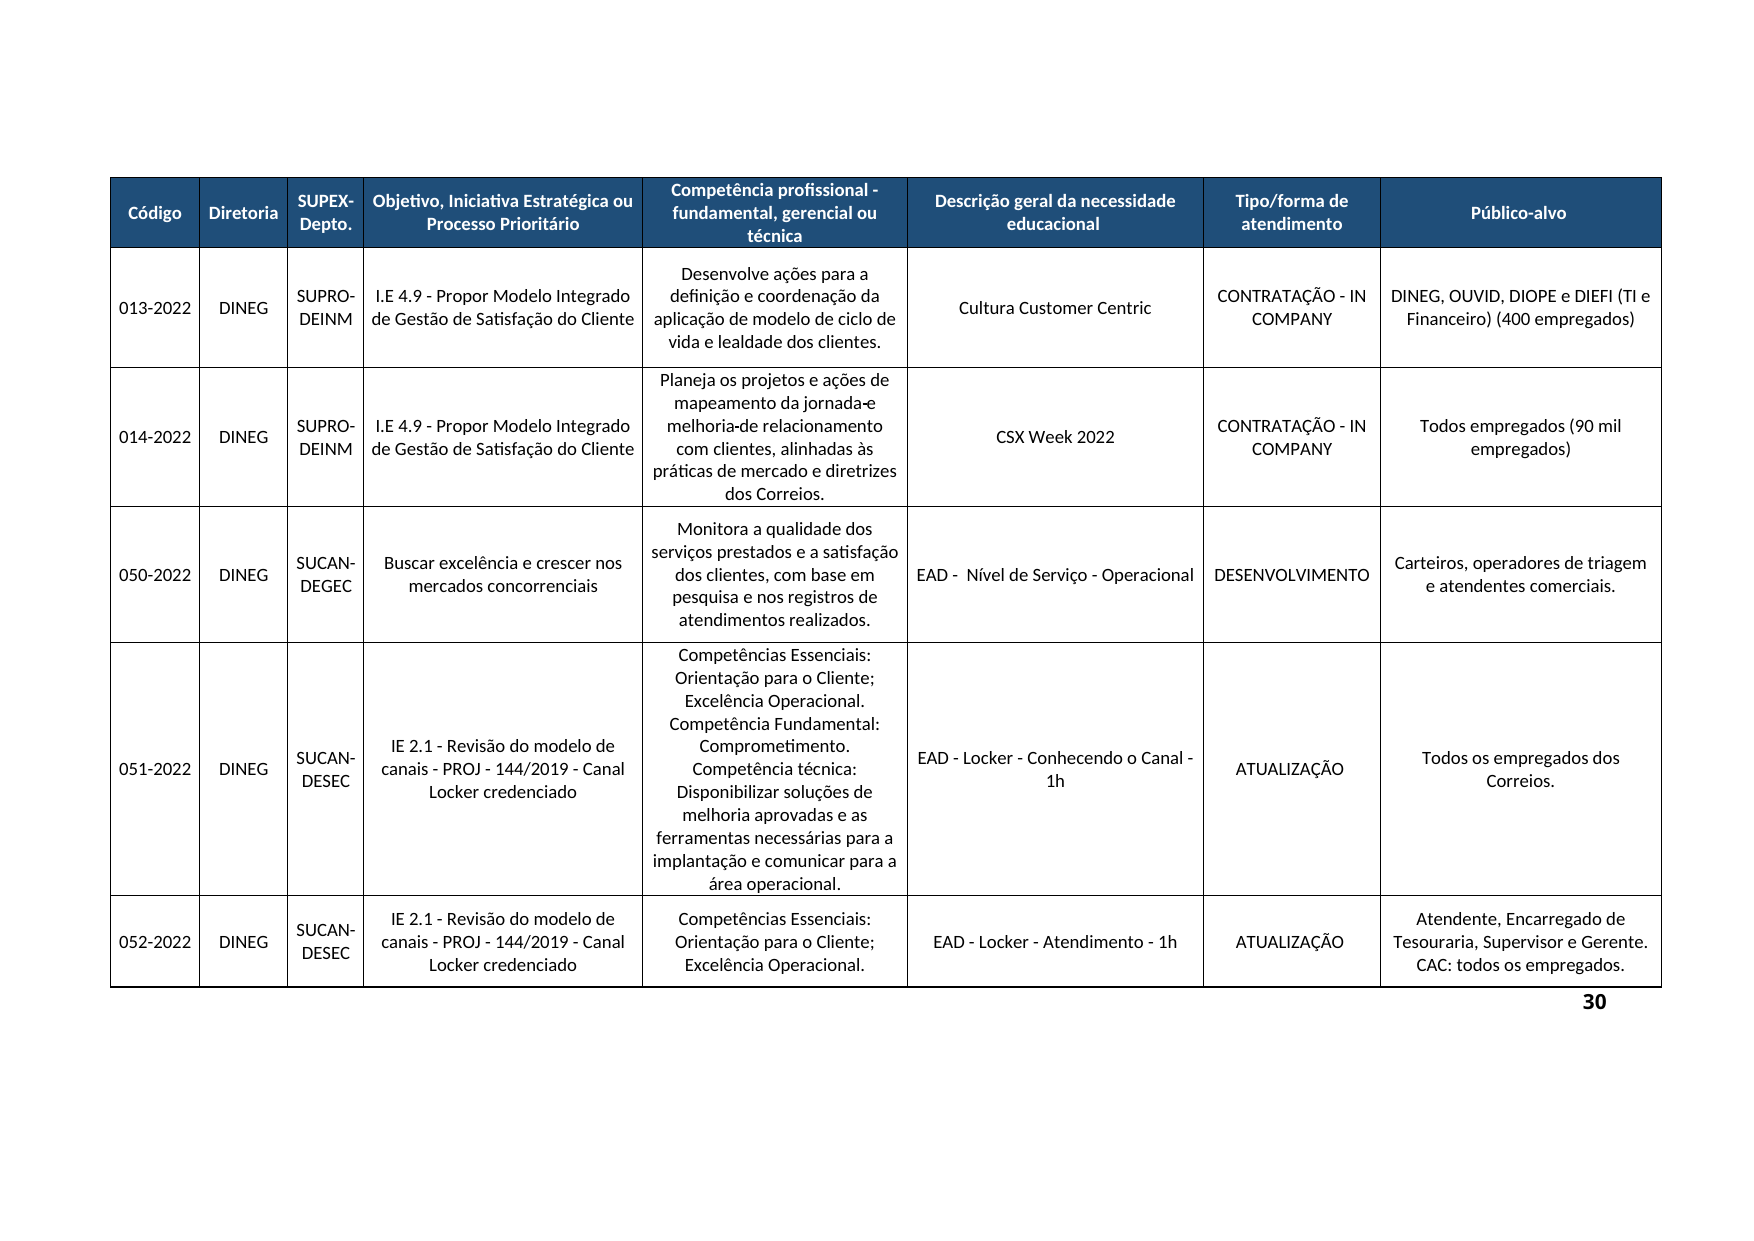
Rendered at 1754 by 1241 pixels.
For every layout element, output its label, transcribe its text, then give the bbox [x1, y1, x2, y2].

table_header Diretoria [200, 178, 287, 247]
table_cell SUCAN-DEGEC [288, 507, 363, 642]
table_cell 051-2022 [111, 643, 199, 895]
table_cell Carteiros, operadores de triagem e atendentes comerciais. [1381, 507, 1661, 642]
table_cell DINEG [200, 896, 287, 986]
table_cell Planeja os projetos e ações de mapeamento da jornada e melhoria de relacionamento com clientes, alinhadas às práticas de mercado e diretrizes dos Correios. [643, 368, 907, 506]
table_cell SUPRO-DEINM [288, 248, 363, 367]
table_cell IE 2.1 - Revisão do modelo de canais - PROJ - 144/2019 - Canal Locker credenciado [364, 896, 642, 986]
table_cell EAD - Locker - Atendimento - 1h [908, 896, 1203, 986]
table_cell I.E 4.9 - Propor Modelo Integrado de Gestão de Satisfação do Cliente [364, 368, 642, 506]
table_cell DINEG [200, 643, 287, 895]
table_cell Competências Essenciais: Orientação para o Cliente; Excelência Operacional. [643, 896, 907, 986]
table_header Público-alvo [1381, 178, 1661, 247]
table_cell CONTRATAÇÃO - IN COMPANY [1204, 368, 1380, 506]
table_cell CONTRATAÇÃO - IN COMPANY [1204, 248, 1380, 367]
table_cell DINEG, OUVID, DIOPE e DIEFI (TI e Financeiro) (400 empregados) [1381, 248, 1661, 367]
table_header Tipo/forma de atendimento [1204, 178, 1380, 247]
table_cell Atendente, Encarregado de Tesouraria, Supervisor e Gerente. CAC: todos os empregados. [1381, 896, 1661, 986]
table_header Descrição geral da necessidade educacional [908, 178, 1203, 247]
table_cell EAD - Nível de Serviço - Operacional [908, 507, 1203, 642]
table_cell Todos empregados (90 mil empregados) [1381, 368, 1661, 506]
table_cell Monitora a qualidade dos serviços prestados e a satisfação dos clientes, com base em pesquisa e nos registros de atendimentos realizados. [643, 507, 907, 642]
table_header Código [111, 178, 199, 247]
table_header SUPEX-Depto. [288, 178, 363, 247]
table_cell IE 2.1 - Revisão do modelo de canais - PROJ - 144/2019 - Canal Locker credenciado [364, 643, 642, 895]
table_cell SUCAN-DESEC [288, 643, 363, 895]
table_cell 013-2022 [111, 248, 199, 367]
table_cell ATUALIZAÇÃO [1204, 643, 1380, 895]
table_cell DINEG [200, 368, 287, 506]
table_cell Cultura Customer Centric [908, 248, 1203, 367]
table_cell EAD - Locker - Conhecendo o Canal - 1h [908, 643, 1203, 895]
table_header Competência profissional - fundamental, gerencial ou técnica [643, 178, 907, 247]
table_cell DESENVOLVIMENTO [1204, 507, 1380, 642]
table_cell I.E 4.9 - Propor Modelo Integrado de Gestão de Satisfação do Cliente [364, 248, 642, 367]
table_cell 052-2022 [111, 896, 199, 986]
table_cell Competências Essenciais: Orientação para o Cliente; Excelência Operacional. Competência Fundamental: Comprometimento. Competência técnica: Disponibilizar soluções de melhoria aprovadas e as ferramentas necessárias para a implantação e comunicar para a área operacional. [643, 643, 907, 895]
table_cell 014-2022 [111, 368, 199, 506]
table_cell SUPRO-DEINM [288, 368, 363, 506]
table_cell Buscar excelência e crescer nos mercados concorrenciais [364, 507, 642, 642]
table_cell 050-2022 [111, 507, 199, 642]
table_cell ATUALIZAÇÃO [1204, 896, 1380, 986]
table_cell Todos os empregados dos Correios. [1381, 643, 1661, 895]
table_cell DINEG [200, 248, 287, 367]
table_cell DINEG [200, 507, 287, 642]
table_cell SUCAN-DESEC [288, 896, 363, 986]
table_cell CSX Week 2022 [908, 368, 1203, 506]
table_header Objetivo, Iniciativa Estratégica ou Processo Prioritário [364, 178, 642, 247]
table_cell Desenvolve ações para a definição e coordenação da aplicação de modelo de ciclo de vida e lealdade dos clientes. [643, 248, 907, 367]
